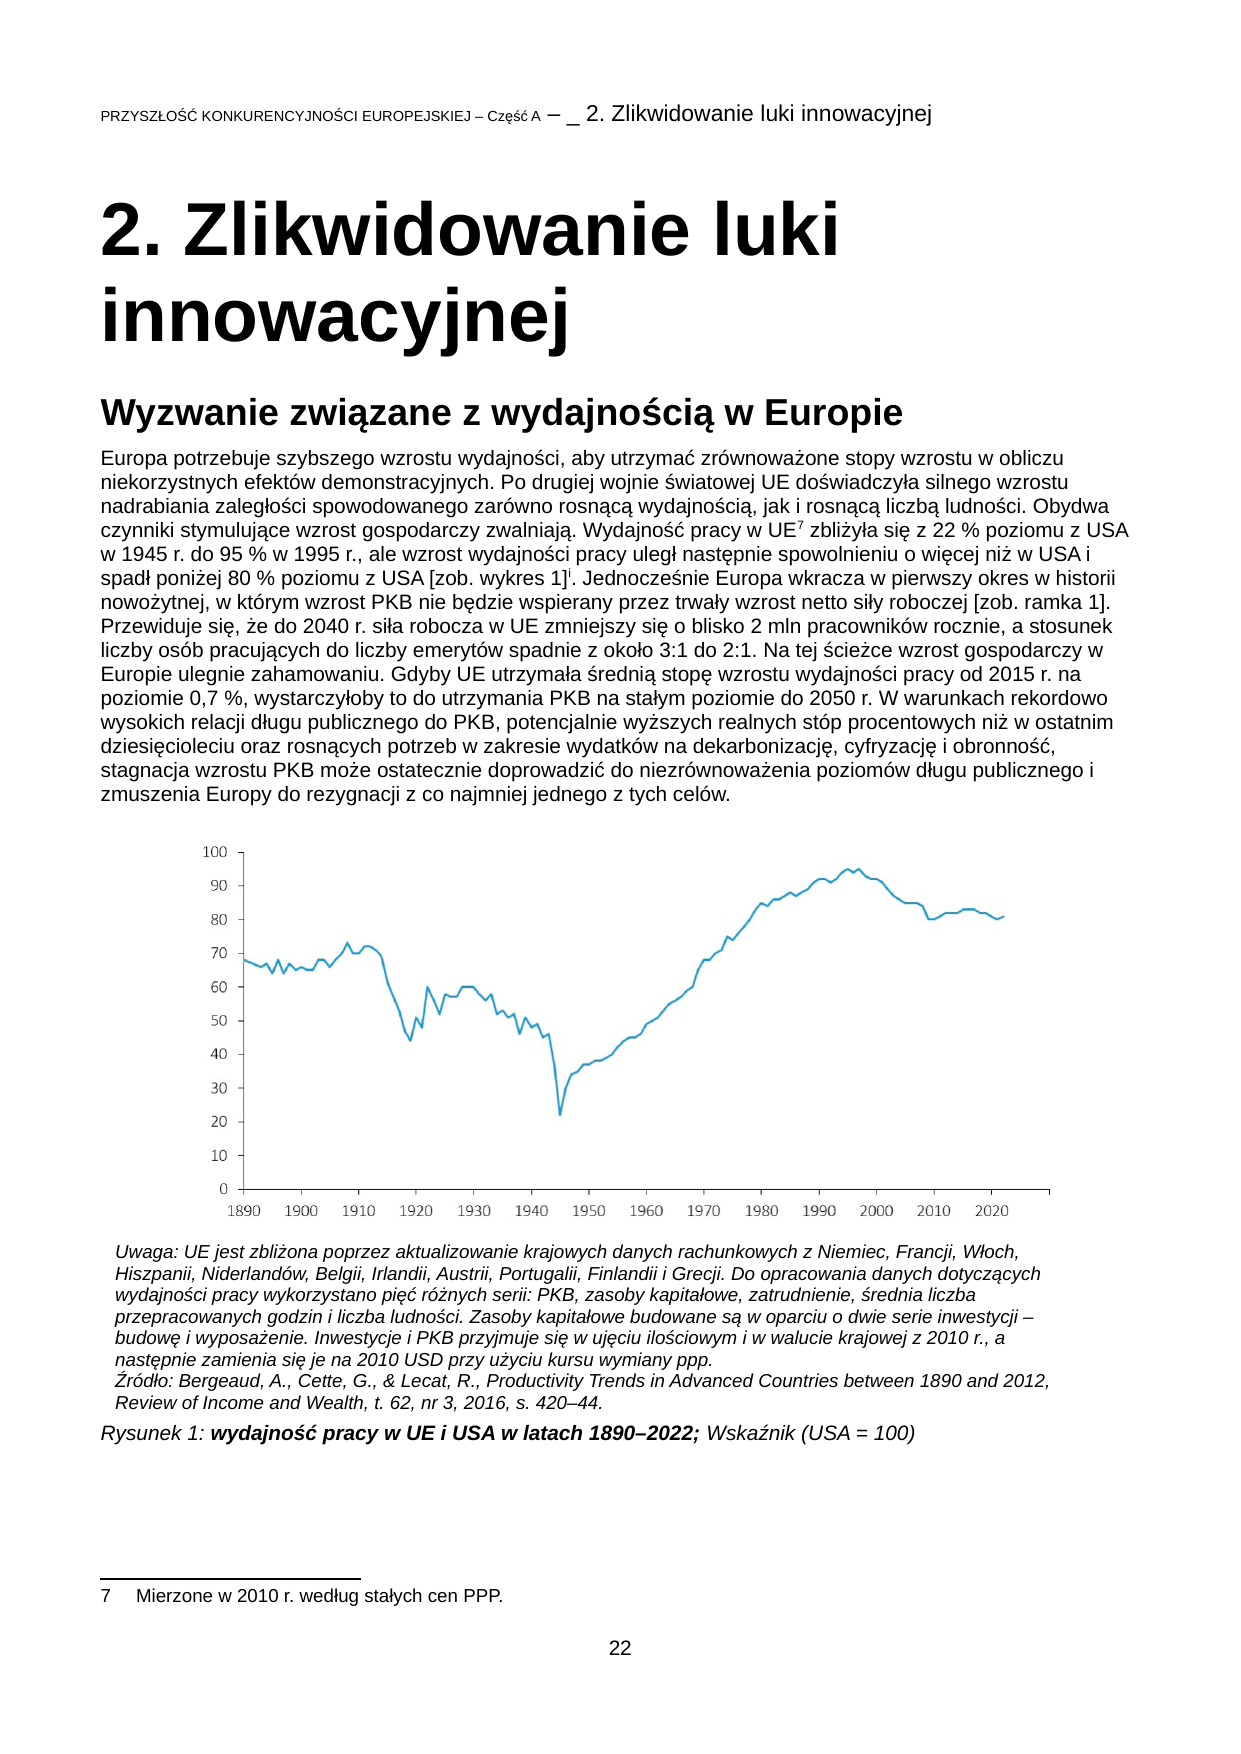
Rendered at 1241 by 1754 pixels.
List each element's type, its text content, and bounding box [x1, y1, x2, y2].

text Rysunek 1: wydajność pracy w UE i USA w latach 1890–2022; Wskaźnik (USA = 100) [100, 840, 1075, 1445]
text Europa potrzebuje szybszego wzrostu wydajności, aby utrzymać zrównoważone stopy wzrostu w obliczu niekorzystnych efektów demonstracyjnych. Po drugiej wojnie światowej UE doświadczyła silnego wzrostu nadrabiania zaległości spowodowanego zarówno rosnącą wydajnością, jak i rosnącą liczbą ludności. Obydwa czynniki stymulujące wzrost gospodarczy zwalniają. Wydajność pracy w UE zbliżyła się z 22 % poziomu z USA w 1945 r. do 95 % w 1995 r., ale wzrost wydajności pracy uległ następnie spowolnieniu o więcej niż w USA i spadł poniżej 80 % poziomu z USA [zob. wykres 1]. Jednocześnie Europa wkracza w pierwszy okres w historii nowożytnej, w którym wzrost PKB nie będzie wspierany przez trwały wzrost netto siły roboczej [zob. ramka 1]. Przewiduje się, że do 2040 r. siła robocza w UE zmniejszy się o blisko 2 mln pracowników rocznie, a stosunek liczby osób pracujących do liczby emerytów spadnie z około 3:1 do 2:1. Na tej ścieżce wzrost gospodarczy w Europie ulegnie zahamowaniu. Gdyby UE utrzymała średnią stopę wzrostu wydajności pracy od 2015 r. na poziomie 0,7 %, wystarczyłoby to do utrzymania PKB na stałym poziomie do 2050 r. W warunkach rekordowo wysokich relacji długu publicznego do PKB, potencjalnie wyższych realnych stóp procentowych niż w ostatnim dziesięcioleciu oraz rosnących potrzeb w zakresie wydatków na dekarbonizację, cyfryzację i obronność, stagnacja wzrostu PKB może ostatecznie doprowadzić do niezrównoważenia poziomów długu publicznego i zmuszenia Europy do rezygnacji z co najmniej jednego z tych celów. [100, 446, 1140, 805]
picture [188, 827, 1075, 1225]
text Mierzone w 2010 r. według stałych cen PPP. [100, 1585, 1140, 1606]
subtitle Wyzwanie związane z wydajnością w Europie [100, 390, 1140, 433]
subtitle 2. Zlikwidowanie luki innowacyjnej [100, 184, 1140, 357]
